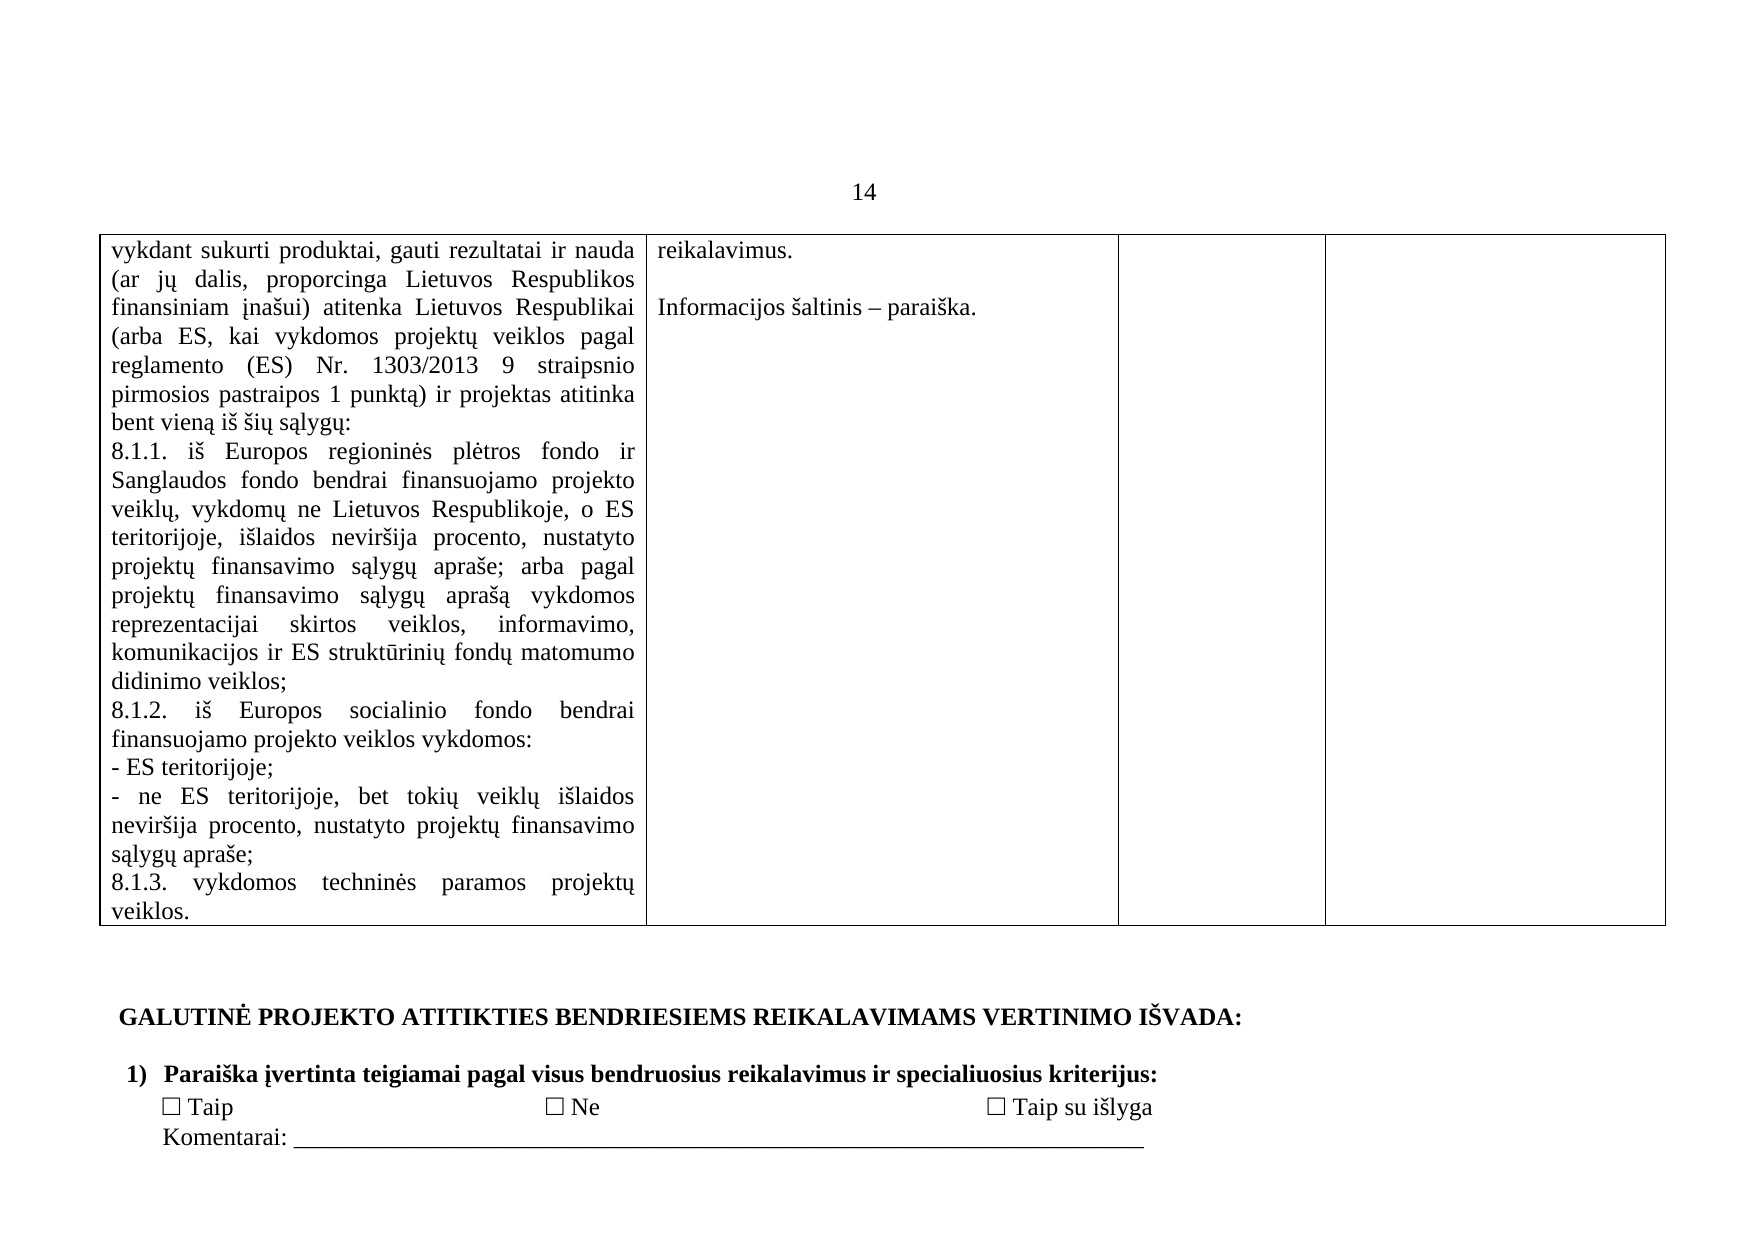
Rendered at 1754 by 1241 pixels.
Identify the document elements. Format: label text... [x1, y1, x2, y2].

text Komentarai: ____________________________________________________________________ [162, 1122, 1639, 1151]
text 1) Paraiška įvertinta teigiamai pagal visus bendruosius reikalavimus ir specialiuosius kriterijus: [126, 1059, 1639, 1088]
table_cell [1119, 235, 1325, 925]
table_cell vykdant sukurti produktai, gauti rezultatai ir nauda (ar jų dalis, proporcinga Lietuvos Respublikos finansiniam įnašui) atitenka Lietuvos Respublikai (arba ES, kai vykdomos projektų veiklos pagal reglamento (ES) Nr. 1303/2013 9 straipsnio pirmosios pastraipos 1 punktą) ir projektas atitinka bent vieną iš šių sąlygų: 8.1.1. iš Europos regioninės plėtros fondo ir Sanglaudos fondo bendrai finansuojamo projekto veiklų, vykdomų ne Lietuvos Respublikoje, o ES teritorijoje, išlaidos neviršija procento, nustatyto projektų finansavimo sąlygų apraše; arba pagal projektų finansavimo sąlygų aprašą vykdomos reprezentacijai skirtos veiklos, informavimo, komunikacijos ir ES struktūrinių fondų matomumo didinimo veiklos; 8.1.2. iš Europos socialinio fondo bendrai finansuojamo projekto veiklos vykdomos: - ES teritorijoje; - ne ES teritorijoje, bet tokių veiklų išlaidos neviršija procento, nustatyto projektų finansavimo sąlygų apraše; 8.1.3. vykdomos techninės paramos projektų veiklos. [101, 235, 646, 925]
text □ Taip □ Ne □ Taip su išlyga [162, 1088, 1639, 1122]
table_cell [1326, 235, 1665, 925]
table_cell reikalavimus. Informacijos šaltinis – paraiška. [647, 235, 1118, 925]
text GALUTINĖ PROJEKTO ATITIKTIES BENDRIESIEMS REIKALAVIMAMS VERTINIMO IŠVADA: [89, 1002, 1639, 1031]
